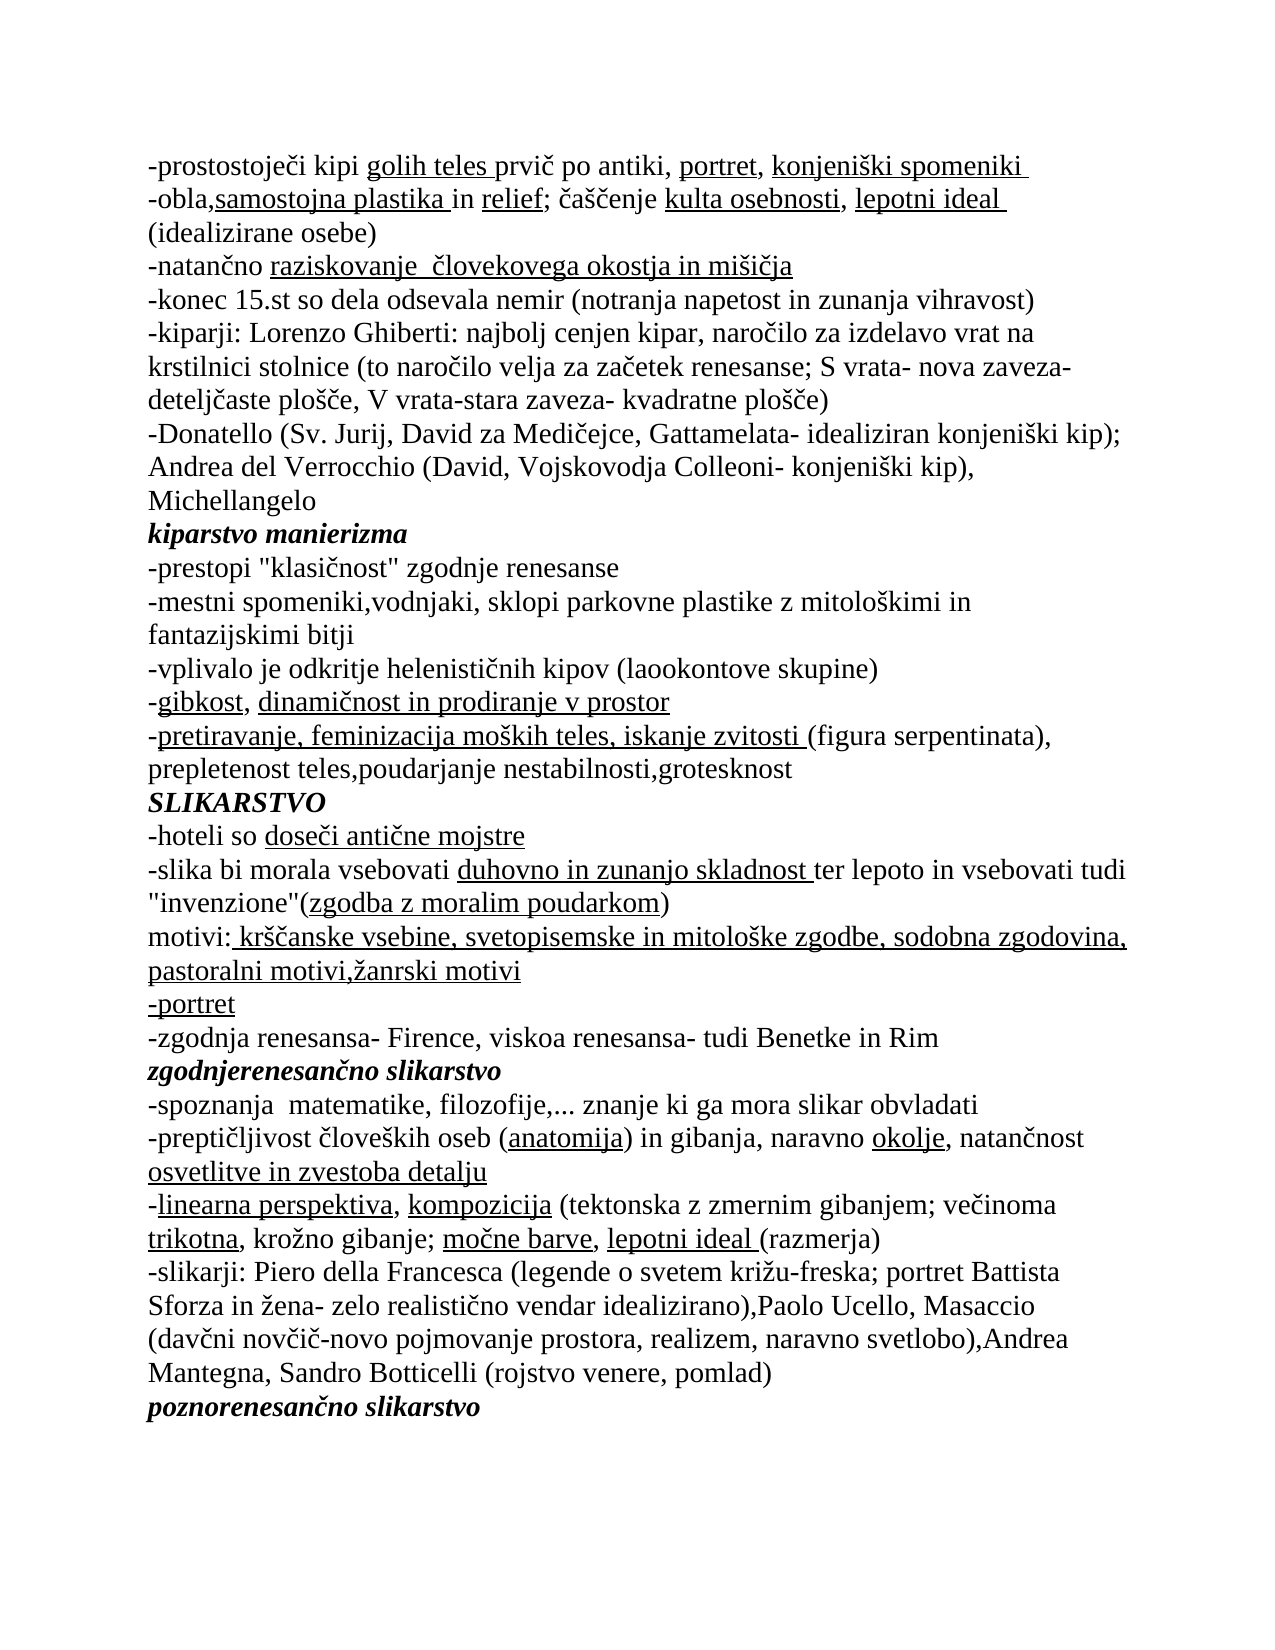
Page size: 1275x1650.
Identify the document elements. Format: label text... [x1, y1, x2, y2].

text -spoznanja matematike, filozofije,... znanje ki ga mora slikar obvladati [148, 1087, 1127, 1120]
text -natančno raziskovanje človekovega okostja in mišičja [148, 248, 1127, 282]
text zgodnjerenesančno slikarstvo [148, 1053, 1127, 1087]
text -zgodnja renesansa- Firence, viskoa renesansa- tudi Benetke in Rim [148, 1020, 1127, 1053]
text poznorenesančno slikarstvo [148, 1389, 1127, 1422]
text -vplivalo je odkritje helenističnih kipov (laookontove skupine) [148, 651, 1127, 684]
text kiparstvo manierizma [148, 517, 1127, 550]
text -gibkost, dinamičnost in prodiranje v prostor [148, 684, 1127, 718]
text -Donatello (Sv. Jurij, David za Medičejce, Gattamelata- idealiziran konjeniški kip); Andrea del Verrocchio (David, Vojskovodja Colleoni- konjeniški kip), Michellangelo [148, 416, 1127, 517]
text -obla,samostojna plastika in relief; čaščenje kulta osebnosti, lepotni ideal (idealizirane osebe) [148, 181, 1127, 248]
text -prostostoječi kipi golih teles prvič po antiki, portret, konjeniški spomeniki [148, 148, 1127, 181]
text -mestni spomeniki,vodnjaki, sklopi parkovne plastike z mitološkimi in fantazijskimi bitji [148, 584, 1127, 651]
text -slika bi morala vsebovati duhovno in zunanjo skladnost ter lepoto in vsebovati tudi "invenzione"(zgodba z moralim poudarkom) [148, 852, 1127, 919]
text SLIKARSTVO [148, 785, 1127, 818]
text -pretiravanje, feminizacija moških teles, iskanje zvitosti (figura serpentinata), prepletenost teles,poudarjanje nestabilnosti,grotesknost [148, 718, 1127, 785]
text -hoteli so doseči antične mojstre [148, 818, 1127, 852]
text motivi: krščanske vsebine, svetopisemske in mitološke zgodbe, sodobna zgodovina, pastoralni motivi,žanrski motivi [148, 919, 1127, 986]
text -konec 15.st so dela odsevala nemir (notranja napetost in zunanja vihravost) [148, 282, 1127, 315]
text -portret [148, 986, 1127, 1020]
text -preptičljivost človeških oseb (anatomija) in gibanja, naravno okolje, natančnost osvetlitve in zvestoba detalju [148, 1120, 1127, 1187]
text -slikarji: Piero della Francesca (legende o svetem križu-freska; portret Battista Sforza in žena- zelo realistično vendar idealizirano),Paolo Ucello, Masaccio (davčni novčič-novo pojmovanje prostora, realizem, naravno svetlobo),Andrea Mantegna, Sandro Botticelli (rojstvo venere, pomlad) [148, 1254, 1127, 1389]
text -prestopi "klasičnost" zgodnje renesanse [148, 550, 1127, 584]
text -kiparji: Lorenzo Ghiberti: najbolj cenjen kipar, naročilo za izdelavo vrat na krstilnici stolnice (to naročilo velja za začetek renesanse; S vrata- nova zaveza- deteljčaste plošče, V vrata-stara zaveza- kvadratne plošče) [148, 315, 1127, 416]
text -linearna perspektiva, kompozicija (tektonska z zmernim gibanjem; večinoma trikotna, krožno gibanje; močne barve, lepotni ideal (razmerja) [148, 1187, 1127, 1254]
